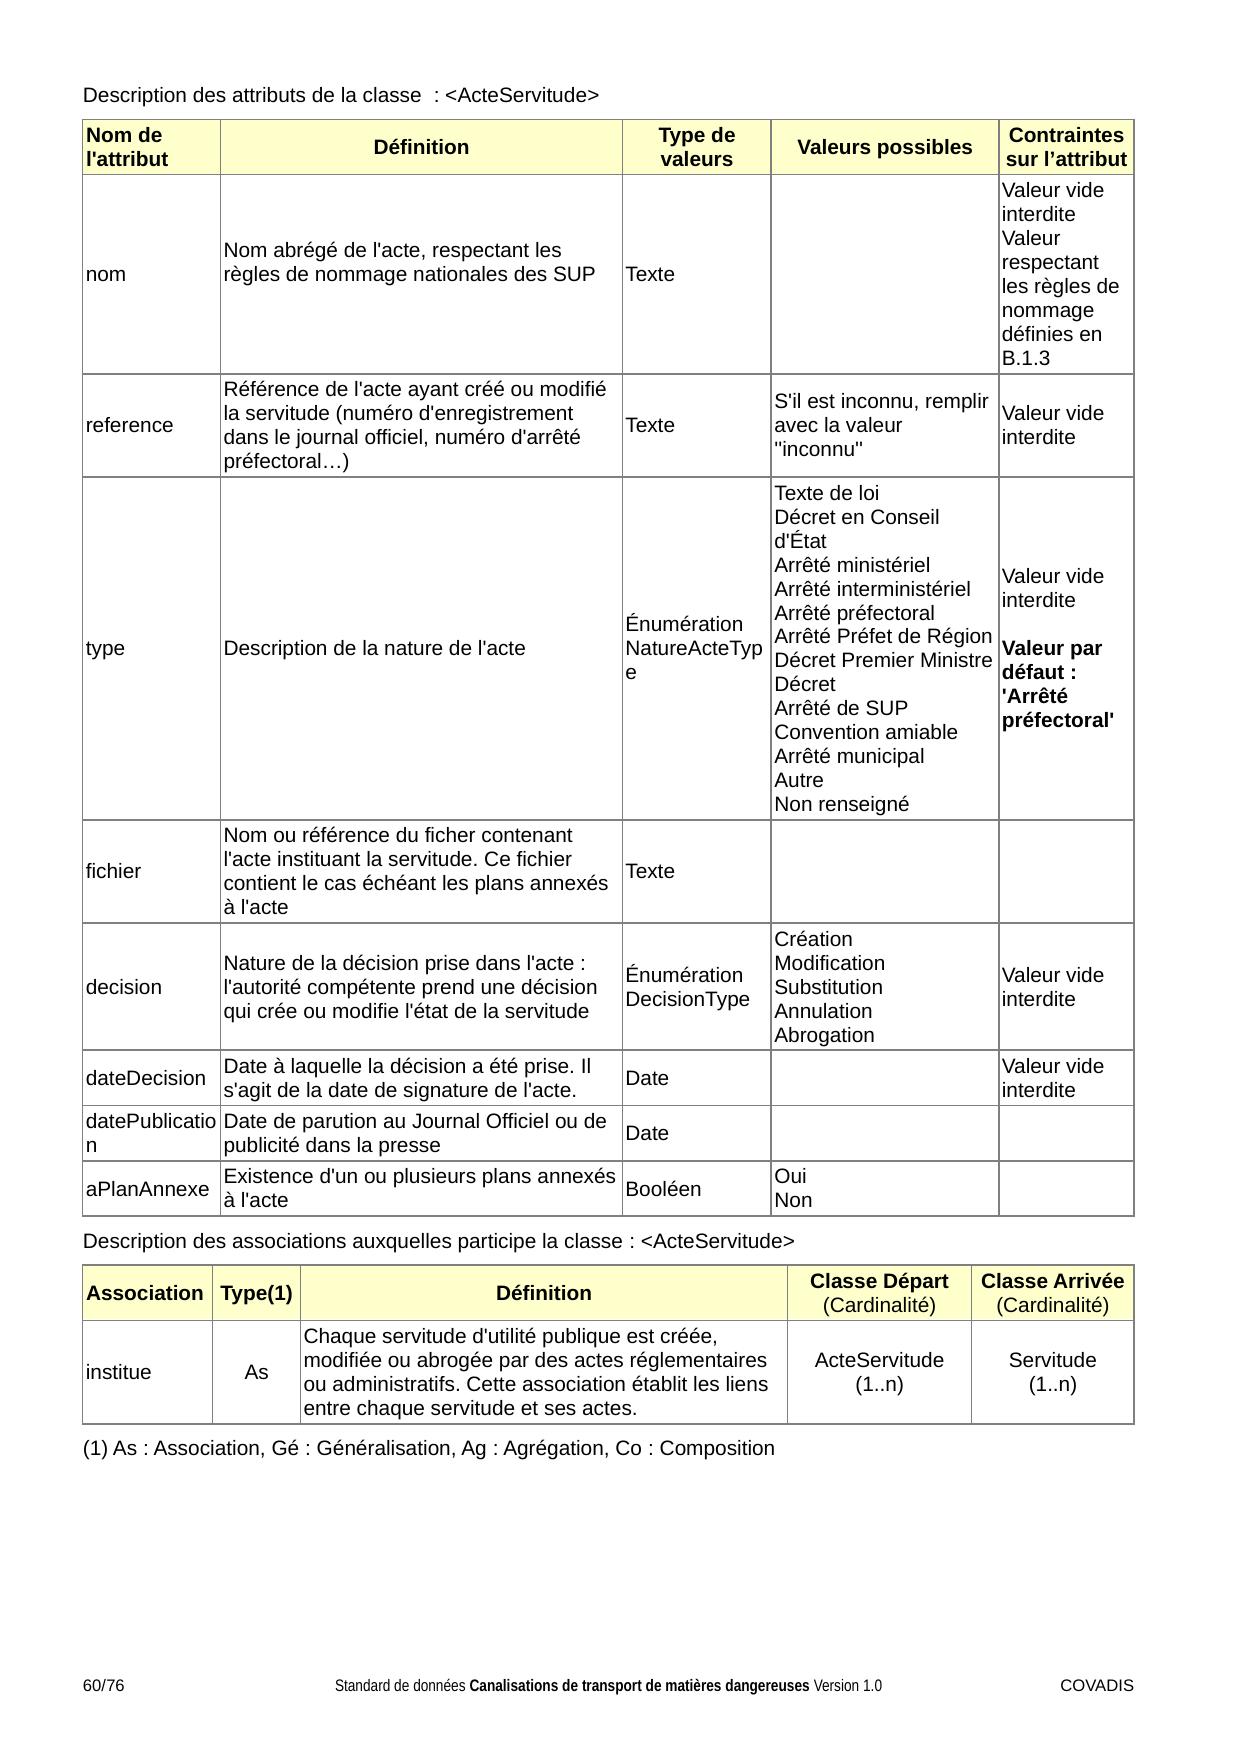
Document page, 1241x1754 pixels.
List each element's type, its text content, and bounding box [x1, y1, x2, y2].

table_cell aPlanAnnexe [83, 1162, 220, 1215]
table_cell datePublication [83, 1106, 220, 1160]
table_cell Création Modification Substitution Annulation Abrogation [772, 924, 998, 1049]
table_cell As [213, 1321, 300, 1423]
table_cell reference [83, 375, 220, 476]
table_cell type [83, 478, 220, 819]
table_header Nom de l'attribut [83, 120, 220, 174]
table_cell Date [623, 1051, 770, 1104]
table_header Classe Départ (Cardinalité) [788, 1266, 971, 1319]
table_cell fichier [83, 821, 220, 922]
table_cell Date de parution au Journal Officiel ou de publicité dans la presse [221, 1106, 622, 1160]
table_cell dateDecision [83, 1051, 220, 1104]
table_cell Date [623, 1106, 770, 1160]
table_cell Nom ou référence du ficher contenant l'acte instituant la servitude. Ce fichier contient le cas échéant les plans annexés à l'acte [221, 821, 622, 922]
table_cell Texte [623, 375, 770, 476]
table_header Type(1) [213, 1266, 300, 1319]
table_cell nom [83, 175, 220, 373]
table_cell [1000, 821, 1133, 922]
table_cell [1000, 1162, 1133, 1215]
table_cell Référence de l'acte ayant créé ou modifié la servitude (numéro d'enregistrement dans le journal officiel, numéro d'arrêté préfectoral…) [221, 375, 622, 476]
table_cell Existence d'un ou plusieurs plans annexés à l'acte [221, 1162, 622, 1215]
table_cell institue [83, 1321, 212, 1423]
table_cell Oui Non [772, 1162, 998, 1215]
table_cell S'il est inconnu, remplir avec la valeur ''inconnu'' [772, 375, 998, 476]
table_cell [772, 1051, 998, 1104]
table_cell ActeServitude (1..n) [788, 1321, 971, 1423]
table_cell Texte [623, 821, 770, 922]
table_cell Texte de loi Décret en Conseil d'État Arrêté ministériel Arrêté interministériel Arrêté préfectoral Arrêté Préfet de Région Décret Premier Ministre Décret Arrêté de SUP Convention amiable Arrêté municipal Autre Non renseigné [772, 478, 998, 819]
table_cell Valeur vide interdite Valeur respectant les règles de nommage définies en B.1.3 [1000, 175, 1133, 373]
table_header Valeurs possibles [772, 120, 998, 174]
table_cell [772, 821, 998, 922]
text Description des attributs de la classe : <ActeServitude> [83, 83, 1134, 107]
table_header Définition [301, 1266, 787, 1319]
table_header Définition [221, 120, 622, 174]
table_header Classe Arrivée (Cardinalité) [972, 1266, 1133, 1319]
table_cell Valeur vide interdite [1000, 924, 1133, 1049]
table_cell [1000, 1106, 1133, 1160]
table_cell Description de la nature de l'acte [221, 478, 622, 819]
table_cell decision [83, 924, 220, 1049]
table_cell Texte [623, 175, 770, 373]
table_header Type de valeurs [623, 120, 770, 174]
table_header Association [83, 1266, 212, 1319]
table_cell Nom abrégé de l'acte, respectant les règles de nommage nationales des SUP [221, 175, 622, 373]
text Description des associations auxquelles participe la classe : <ActeServitude> [83, 1228, 1134, 1252]
table_cell Date à laquelle la décision a été prise. Il s'agit de la date de signature de l'acte. [221, 1051, 622, 1104]
table_cell Valeur vide interdite [1000, 1051, 1133, 1104]
table_cell Booléen [623, 1162, 770, 1215]
list (1) As : Association, Gé : Généralisation, Ag : Agrégation, Co : Composition [83, 1436, 1134, 1460]
table_cell Énumération NatureActeType [623, 478, 770, 819]
table_cell Chaque servitude d'utilité publique est créée, modifiée ou abrogée par des actes réglementaires ou administratifs. Cette association établit les liens entre chaque servitude et ses actes. [301, 1321, 787, 1423]
table_cell [772, 175, 998, 373]
table_header Contraintes sur l’attribut [1000, 120, 1133, 174]
table_cell Énumération DecisionType [623, 924, 770, 1049]
table_cell [772, 1106, 998, 1160]
table_cell Servitude (1..n) [972, 1321, 1133, 1423]
table_cell Valeur vide interdite [1000, 375, 1133, 476]
table_cell Valeur vide interdite Valeur par défaut : 'Arrêté préfectoral' [1000, 478, 1133, 819]
table_cell Nature de la décision prise dans l'acte : l'autorité compétente prend une décision qui crée ou modifie l'état de la servitude [221, 924, 622, 1049]
